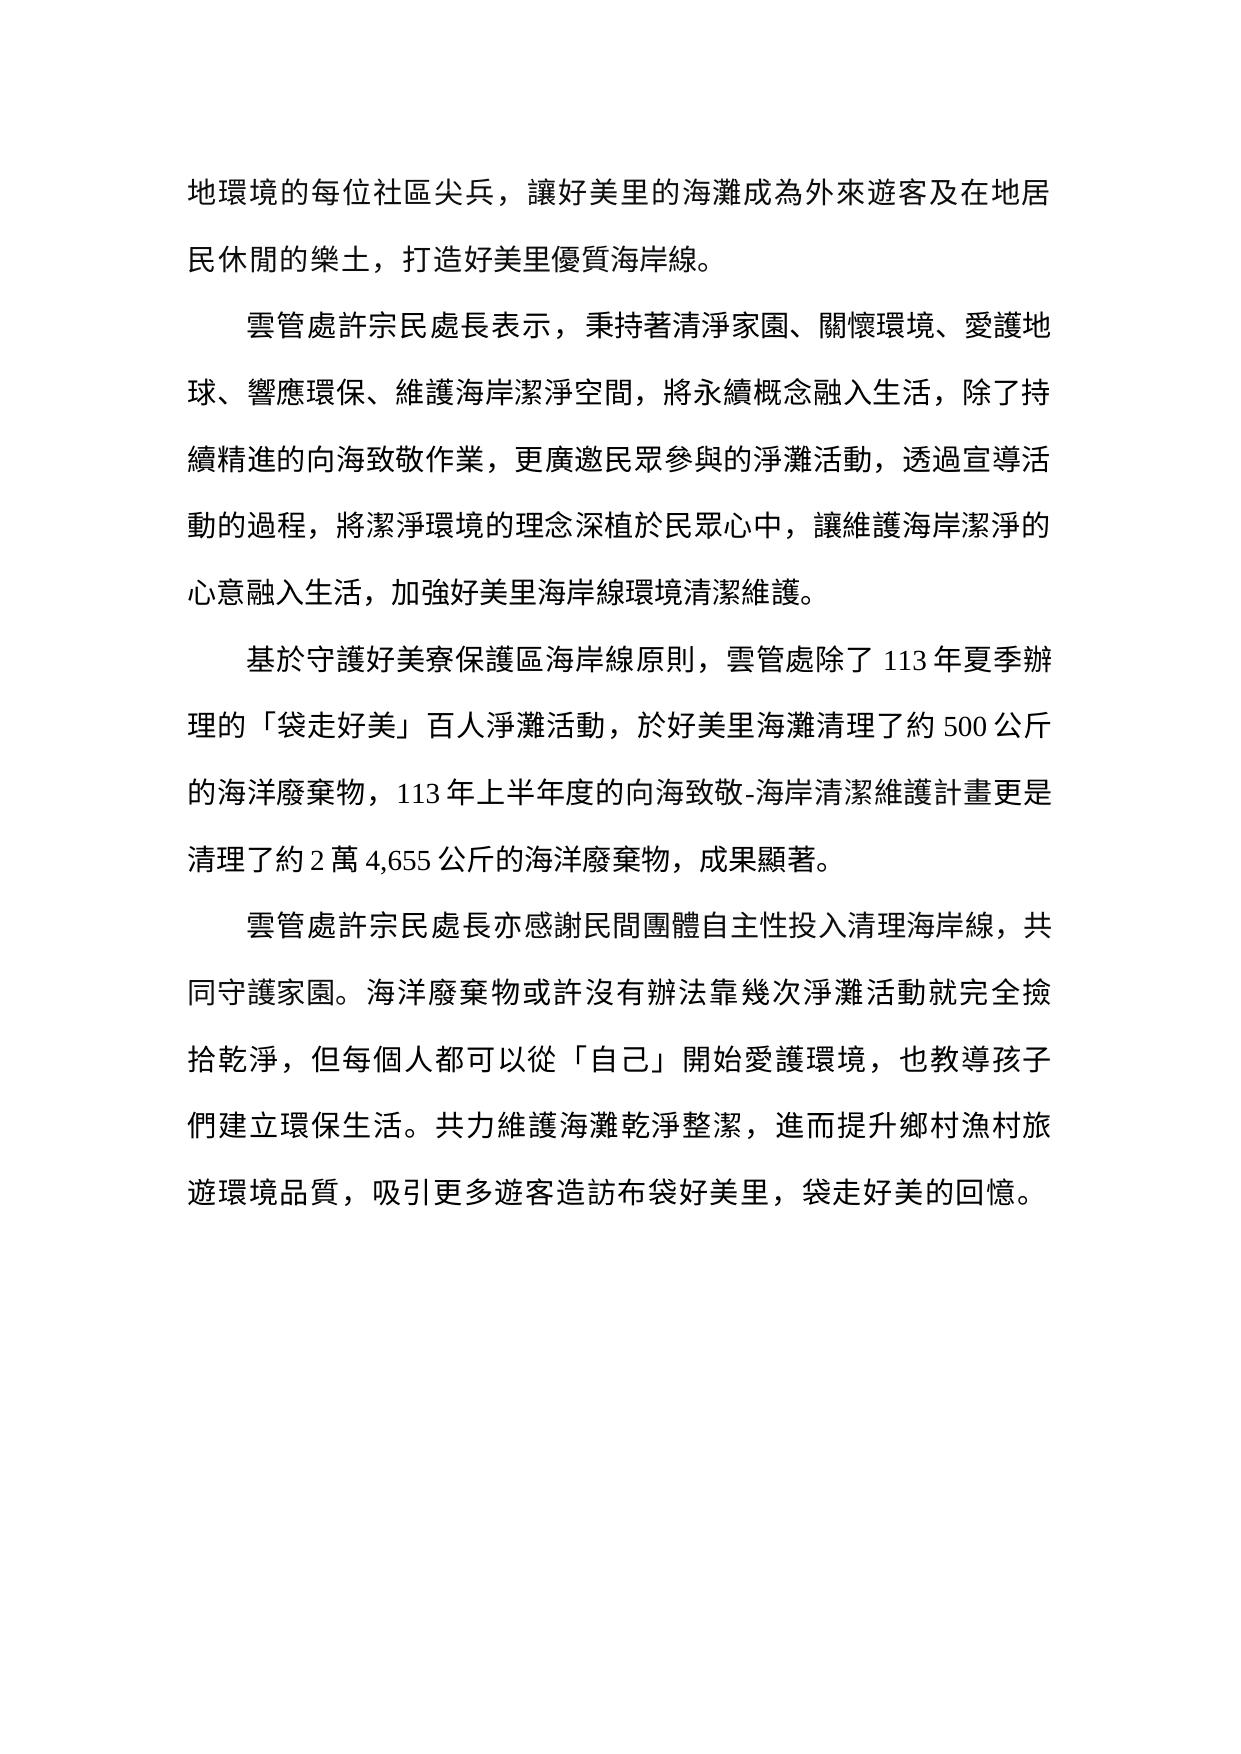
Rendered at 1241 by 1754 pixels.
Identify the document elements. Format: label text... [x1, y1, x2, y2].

text 雲管處許宗民處長亦感謝民間團體自主性投入清理海岸線，共同守護家園。海洋廢棄物或許沒有辦法靠幾次淨灘活動就完全撿拾乾淨，但每個人都可以從「自己」開始愛護環境，也教導孩子們建立環保生活。共力維護海灘乾淨整潔，進而提升鄉村漁村旅遊環境品質，吸引更多遊客造訪布袋好美里，袋走好美的回憶。 [187, 883, 1053, 1217]
text 基於守護好美寮保護區海岸線原則，雲管處除了113年夏季辦理的「袋走好美」百人淨灘活動，於好美里海灘清理了約500公斤的海洋廢棄物，113年上半年度的向海致敬-海岸清潔維護計畫更是清理了約2萬4,655公斤的海洋廢棄物，成果顯著。 [187, 617, 1053, 883]
text 布袋好美里因具備紅樹林、潟湖、沙灘、防風林等多樣性地景風貌，以及豐富的生態資源，故海洋廢棄物之清理更顯重要，好美里海岸線除了公部門維護清潔，亦有民間力量的支持。濱海的沙灘，容易隨著洋流、海浪、潮汐及風向的影響，漂來為數眾多的海洋廢棄物，海灘上垃圾層層堆疊，因此持續淨灘更顯重要。在向海致敬政策以「知海、淨海、近海、進海」為方向首重海岸清潔，並為了持續精進作為，以「清理」、「減量」、「去化」、「透明」、「教育」五個面向推動，將環境永續觀念向下扎根落實到關注在地環境的每位社區尖兵，讓好美里的海灘成為外來遊客及在地居民休閒的樂土，打造好美里優質海岸線。 [187, 150, 1053, 283]
text 雲管處許宗民處長表示，秉持著清淨家園、關懷環境、愛護地球、響應環保、維護海岸潔淨空間，將永續概念融入生活，除了持續精進的向海致敬作業，更廣邀民眾參與的淨灘活動，透過宣導活動的過程，將潔淨環境的理念深植於民眾心中，讓維護海岸潔淨的心意融入生活，加強好美里海岸線環境清潔維護。 [187, 283, 1053, 617]
